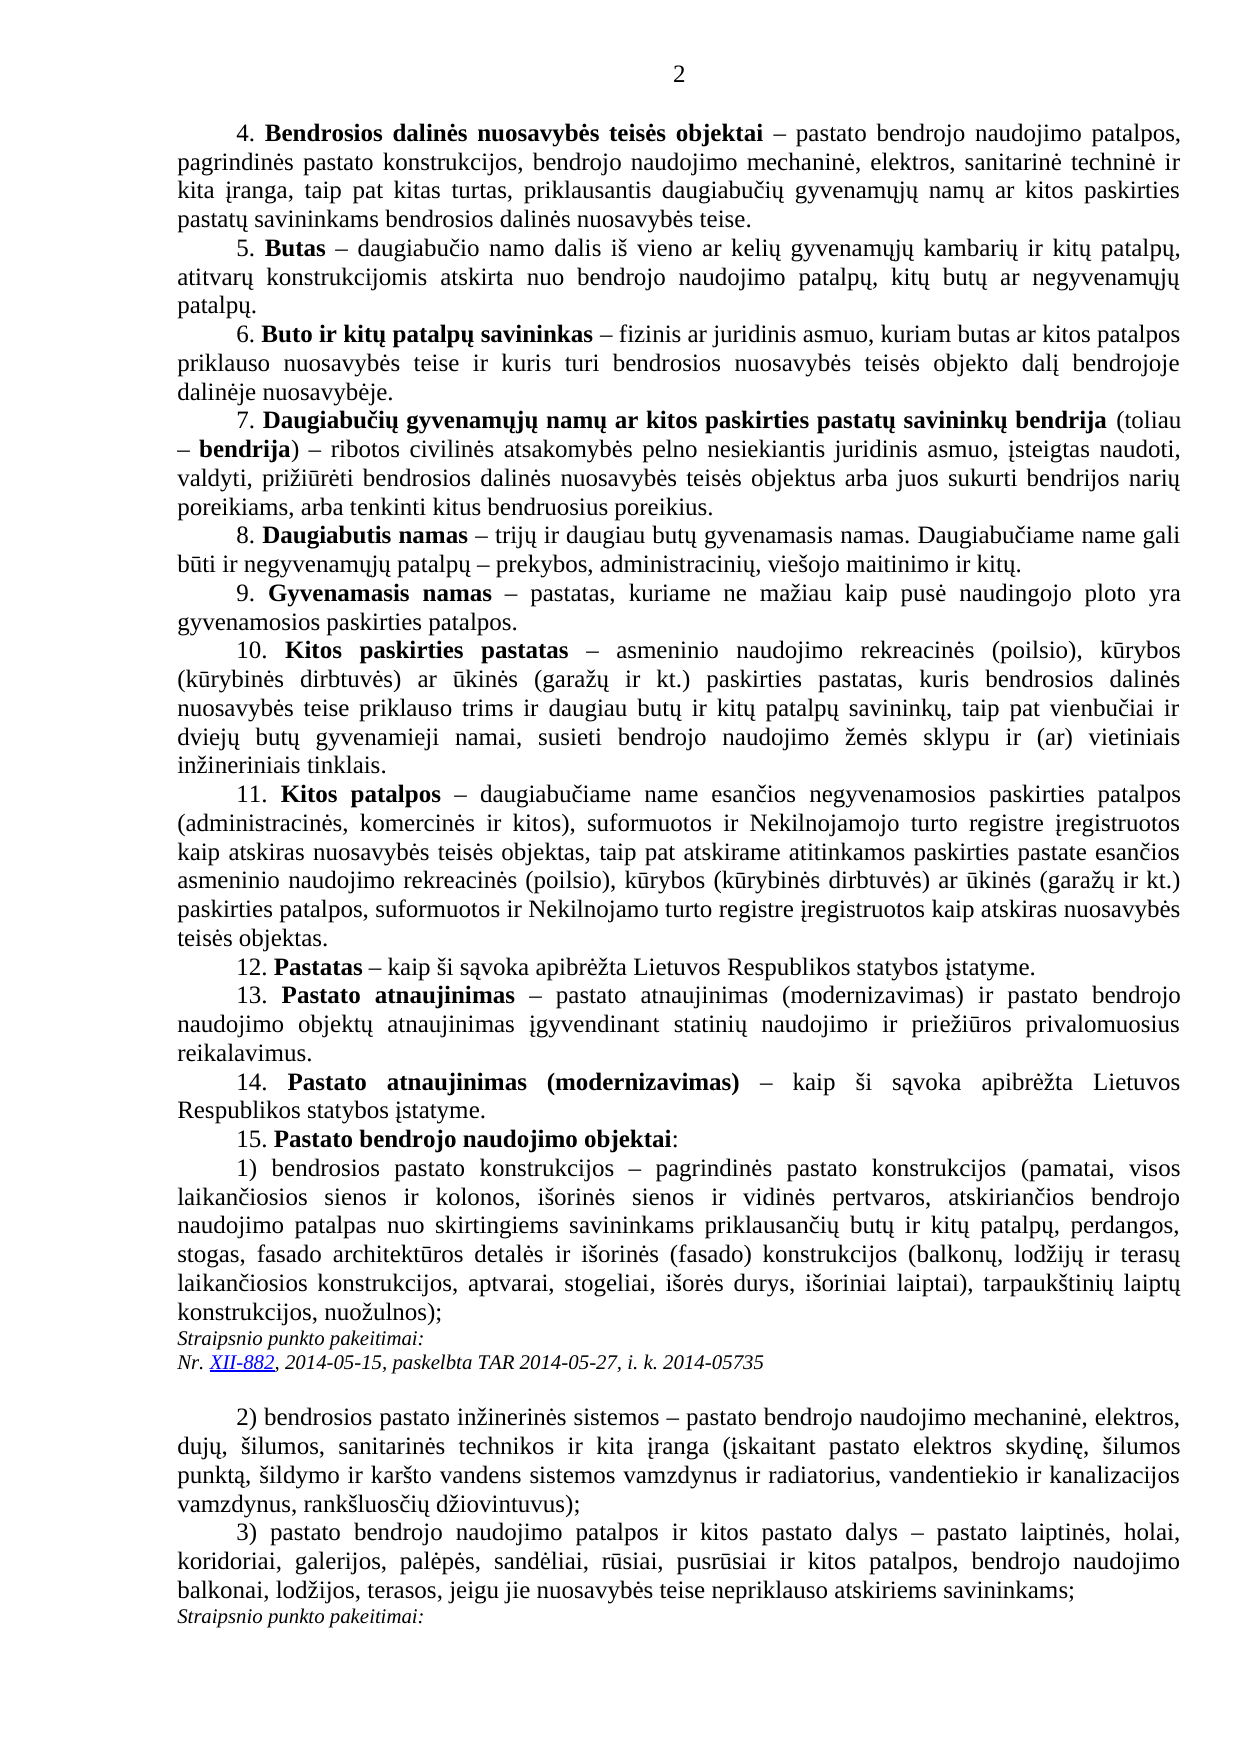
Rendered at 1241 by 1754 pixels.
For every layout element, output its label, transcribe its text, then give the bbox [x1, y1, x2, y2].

text 10. Kitos paskirties pastatas – asmeninio naudojimo rekreacinės (poilsio), kūrybos (kūrybinės dirbtuvės) ar ūkinės (garažų ir kt.) paskirties pastatas, kuris bendrosios dalinės nuosavybės teise priklauso trims ir daugiau butų ir kitų patalpų savininkų, taip pat vienbučiai ir dviejų butų gyvenamieji namai, susieti bendrojo naudojimo žemės sklypu ir (ar) vietiniais inžineriniais tinklais. [177, 636, 1181, 779]
text 5. Butas – daugiabučio namo dalis iš vieno ar kelių gyvenamųjų kambarių ir kitų patalpų, atitvarų konstrukcijomis atskirta nuo bendrojo naudojimo patalpų, kitų butų ar negyvenamųjų patalpų. [177, 233, 1181, 319]
text 8. Daugiabutis namas – trijų ir daugiau butų gyvenamasis namas. Daugiabučiame name gali būti ir negyvenamųjų patalpų – prekybos, administracinių, viešojo maitinimo ir kitų. [177, 521, 1181, 578]
text 6. Buto ir kitų patalpų savininkas – fizinis ar juridinis asmuo, kuriam butas ar kitos patalpos priklauso nuosavybės teise ir kuris turi bendrosios nuosavybės teisės objekto dalį bendrojoje dalinėje nuosavybėje. [177, 319, 1181, 406]
text 11. Kitos patalpos – daugiabučiame name esančios negyvenamosios paskirties patalpos (administracinės, komercinės ir kitos), suformuotos ir Nekilnojamojo turto registre įregistruotos kaip atskiras nuosavybės teisės objektas, taip pat atskirame atitinkamos paskirties pastate esančios asmeninio naudojimo rekreacinės (poilsio), kūrybos (kūrybinės dirbtuvės) ar ūkinės (garažų ir kt.) paskirties patalpos, suformuotos ir Nekilnojamo turto registre įregistruotos kaip atskiras nuosavybės teisės objektas. [177, 779, 1181, 952]
text 1) bendrosios pastato konstrukcijos – pagrindinės pastato konstrukcijos (pamatai, visos laikančiosios sienos ir kolonos, išorinės sienos ir vidinės pertvaros, atskiriančios bendrojo naudojimo patalpas nuo skirtingiems savininkams priklausančių butų ir kitų patalpų, perdangos, stogas, fasado architektūros detalės ir išorinės (fasado) konstrukcijos (balkonų, lodžijų ir terasų laikančiosios konstrukcijos, aptvarai, stogeliai, išorės durys, išoriniai laiptai), tarpaukštinių laiptų konstrukcijos, nuožulnos); [177, 1153, 1181, 1326]
text 15. Pastato bendrojo naudojimo objektai: [177, 1124, 1181, 1153]
text 12. Pastatas – kaip ši sąvoka apibrėžta Lietuvos Respublikos statybos įstatyme. [177, 952, 1181, 981]
text 2) bendrosios pastato inžinerinės sistemos – pastato bendrojo naudojimo mechaninė, elektros, dujų, šilumos, sanitarinės technikos ir kita įranga (įskaitant pastato elektros skydinę, šilumos punktą, šildymo ir karšto vandens sistemos vamzdynus ir radiatorius, vandentiekio ir kanalizacijos vamzdynus, rankšluosčių džiovintuvus); [177, 1402, 1181, 1517]
text 3) pastato bendrojo naudojimo patalpos ir kitos pastato dalys – pastato laiptinės, holai, koridoriai, galerijos, palėpės, sandėliai, rūsiai, pusrūsiai ir kitos patalpos, bendrojo naudojimo balkonai, lodžijos, terasos, jeigu jie nuosavybės teise nepriklauso atskiriems savininkams; [177, 1517, 1181, 1604]
text Straipsnio punkto pakeitimai: [177, 1604, 1181, 1628]
text Straipsnio punkto pakeitimai: [177, 1326, 1181, 1349]
text Nr. XII-882, 2014-05-15, paskelbta TAR 2014-05-27, i. k. 2014-05735 [177, 1349, 1181, 1374]
text 13. Pastato atnaujinimas – pastato atnaujinimas (modernizavimas) ir pastato bendrojo naudojimo objektų atnaujinimas įgyvendinant statinių naudojimo ir priežiūros privalomuosius reikalavimus. [177, 981, 1181, 1067]
text 9. Gyvenamasis namas – pastatas, kuriame ne mažiau kaip pusė naudingojo ploto yra gyvenamosios paskirties patalpos. [177, 578, 1181, 636]
text 7. Daugiabučių gyvenamųjų namų ar kitos paskirties pastatų savininkų bendrija (toliau – bendrija) – ribotos civilinės atsakomybės pelno nesiekiantis juridinis asmuo, įsteigtas naudoti, valdyti, prižiūrėti bendrosios dalinės nuosavybės teisės objektus arba juos sukurti bendrijos narių poreikiams, arba tenkinti kitus bendruosius poreikius. [177, 406, 1181, 521]
text 14. Pastato atnaujinimas (modernizavimas) – kaip ši sąvoka apibrėžta Lietuvos Respublikos statybos įstatyme. [177, 1067, 1181, 1124]
text 4. Bendrosios dalinės nuosavybės teisės objektai – pastato bendrojo naudojimo patalpos, pagrindinės pastato konstrukcijos, bendrojo naudojimo mechaninė, elektros, sanitarinė techninė ir kita įranga, taip pat kitas turtas, priklausantis daugiabučių gyvenamųjų namų ar kitos paskirties pastatų savininkams bendrosios dalinės nuosavybės teise. [177, 118, 1181, 233]
